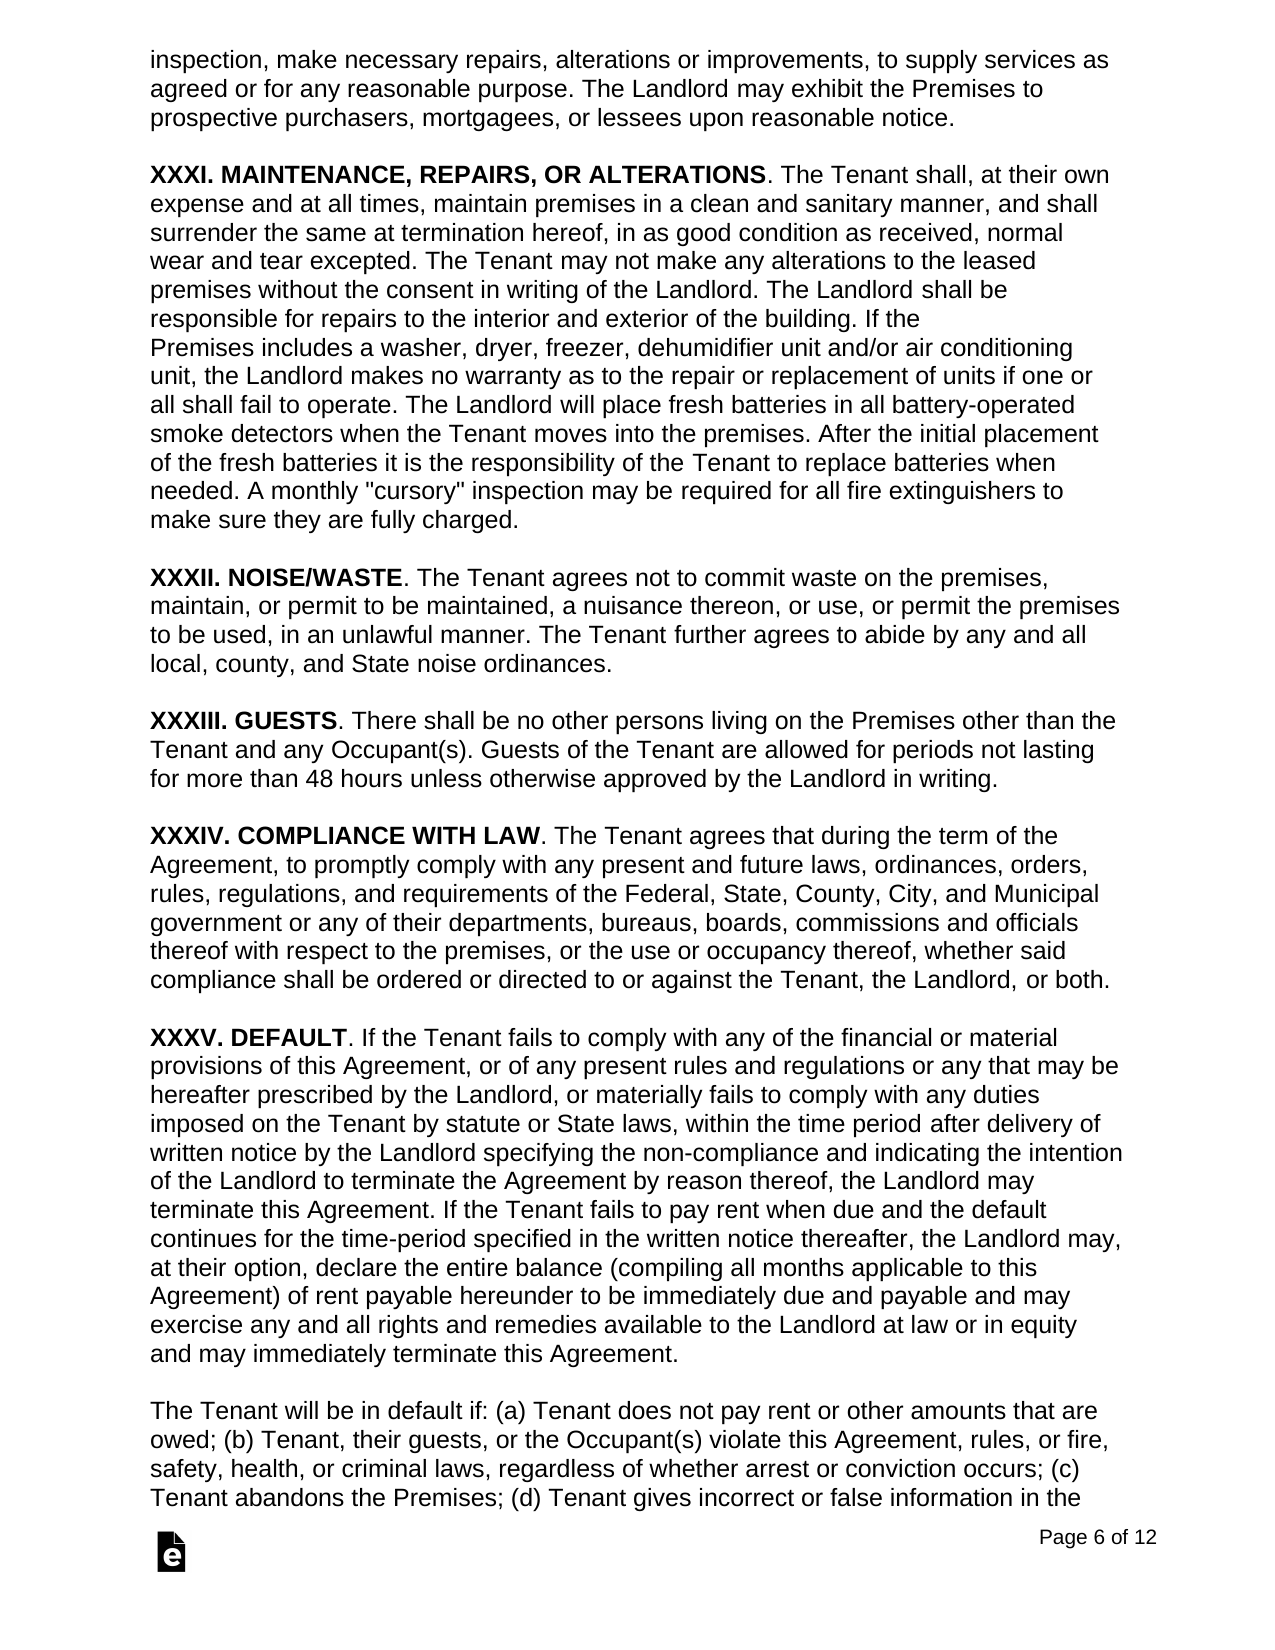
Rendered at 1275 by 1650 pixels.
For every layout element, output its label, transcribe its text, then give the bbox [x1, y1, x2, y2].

text XXXII. NOISE/WASTE. The Tenant agrees not to commit waste on the premises, maintain, or permit to be maintained, a nuisance thereon, or use, or permit the premises to be used, in an unlawful manner. The Tenant further agrees to abide by any and all local, county, and State noise ordinances. [150, 562, 1125, 677]
text inspection, make necessary repairs, alterations or improvements, to supply services as agreed or for any reasonable purpose. The Landlord may exhibit the Premises to prospective purchasers, mortgagees, or lessees upon reasonable notice. [150, 45, 1125, 131]
text XXXIII. GUESTS. There shall be no other persons living on the Premises other than the Tenant and any Occupant(s). Guests of the Tenant are allowed for periods not lasting for more than 48 hours unless otherwise approved by the Landlord in writing. [150, 706, 1125, 792]
text XXXI. MAINTENANCE, REPAIRS, OR ALTERATIONS. The Tenant shall, at their own expense and at all times, maintain premises in a clean and sanitary manner, and shall surrender the same at termination hereof, in as good condition as received, normal wear and tear excepted. The Tenant may not make any alterations to the leased premises without the consent in writing of the Landlord. The Landlord shall be responsible for repairs to the interior and exterior of the building. If the Premises includes a washer, dryer, freezer, dehumidifier unit and/or air conditioning unit, the Landlord makes no warranty as to the repair or replacement of units if one or all shall fail to operate. The Landlord will place fresh batteries in all battery-operated smoke detectors when the Tenant moves into the premises. After the initial placement of the fresh batteries it is the responsibility of the Tenant to replace batteries when needed. A monthly "cursory" inspection may be required for all fire extinguishers to make sure they are fully charged. [150, 160, 1125, 534]
text XXXV. DEFAULT. If the Tenant fails to comply with any of the financial or material provisions of this Agreement, or of any present rules and regulations or any that may be hereafter prescribed by the Landlord, or materially fails to comply with any duties imposed on the Tenant by statute or State laws, within the time period after delivery of written notice by the Landlord specifying the non-compliance and indicating the intention of the Landlord to terminate the Agreement by reason thereof, the Landlord may terminate this Agreement. If the Tenant fails to pay rent when due and the default continues for the time-period specified in the written notice thereafter, the Landlord may, at their option, declare the entire balance (compiling all months applicable to this Agreement) of rent payable hereunder to be immediately due and payable and may exercise any and all rights and remedies available to the Landlord at law or in equity and may immediately terminate this Agreement. [150, 1022, 1125, 1367]
text XXXIV. COMPLIANCE WITH LAW. The Tenant agrees that during the term of the Agreement, to promptly comply with any present and future laws, ordinances, orders, rules, regulations, and requirements of the Federal, State, County, City, and Municipal government or any of their departments, bureaus, boards, commissions and officials thereof with respect to the premises, or the use or occupancy thereof, whether said compliance shall be ordered or directed to or against the Tenant, the Landlord, or both. [150, 821, 1125, 994]
text The Tenant will be in default if: (a) Tenant does not pay rent or other amounts that are owed; (b) Tenant, their guests, or the Occupant(s) violate this Agreement, rules, or fire, safety, health, or criminal laws, regardless of whether arrest or conviction occurs; (c) Tenant abandons the Premises; (d) Tenant gives incorrect or false information in the [150, 1396, 1125, 1511]
